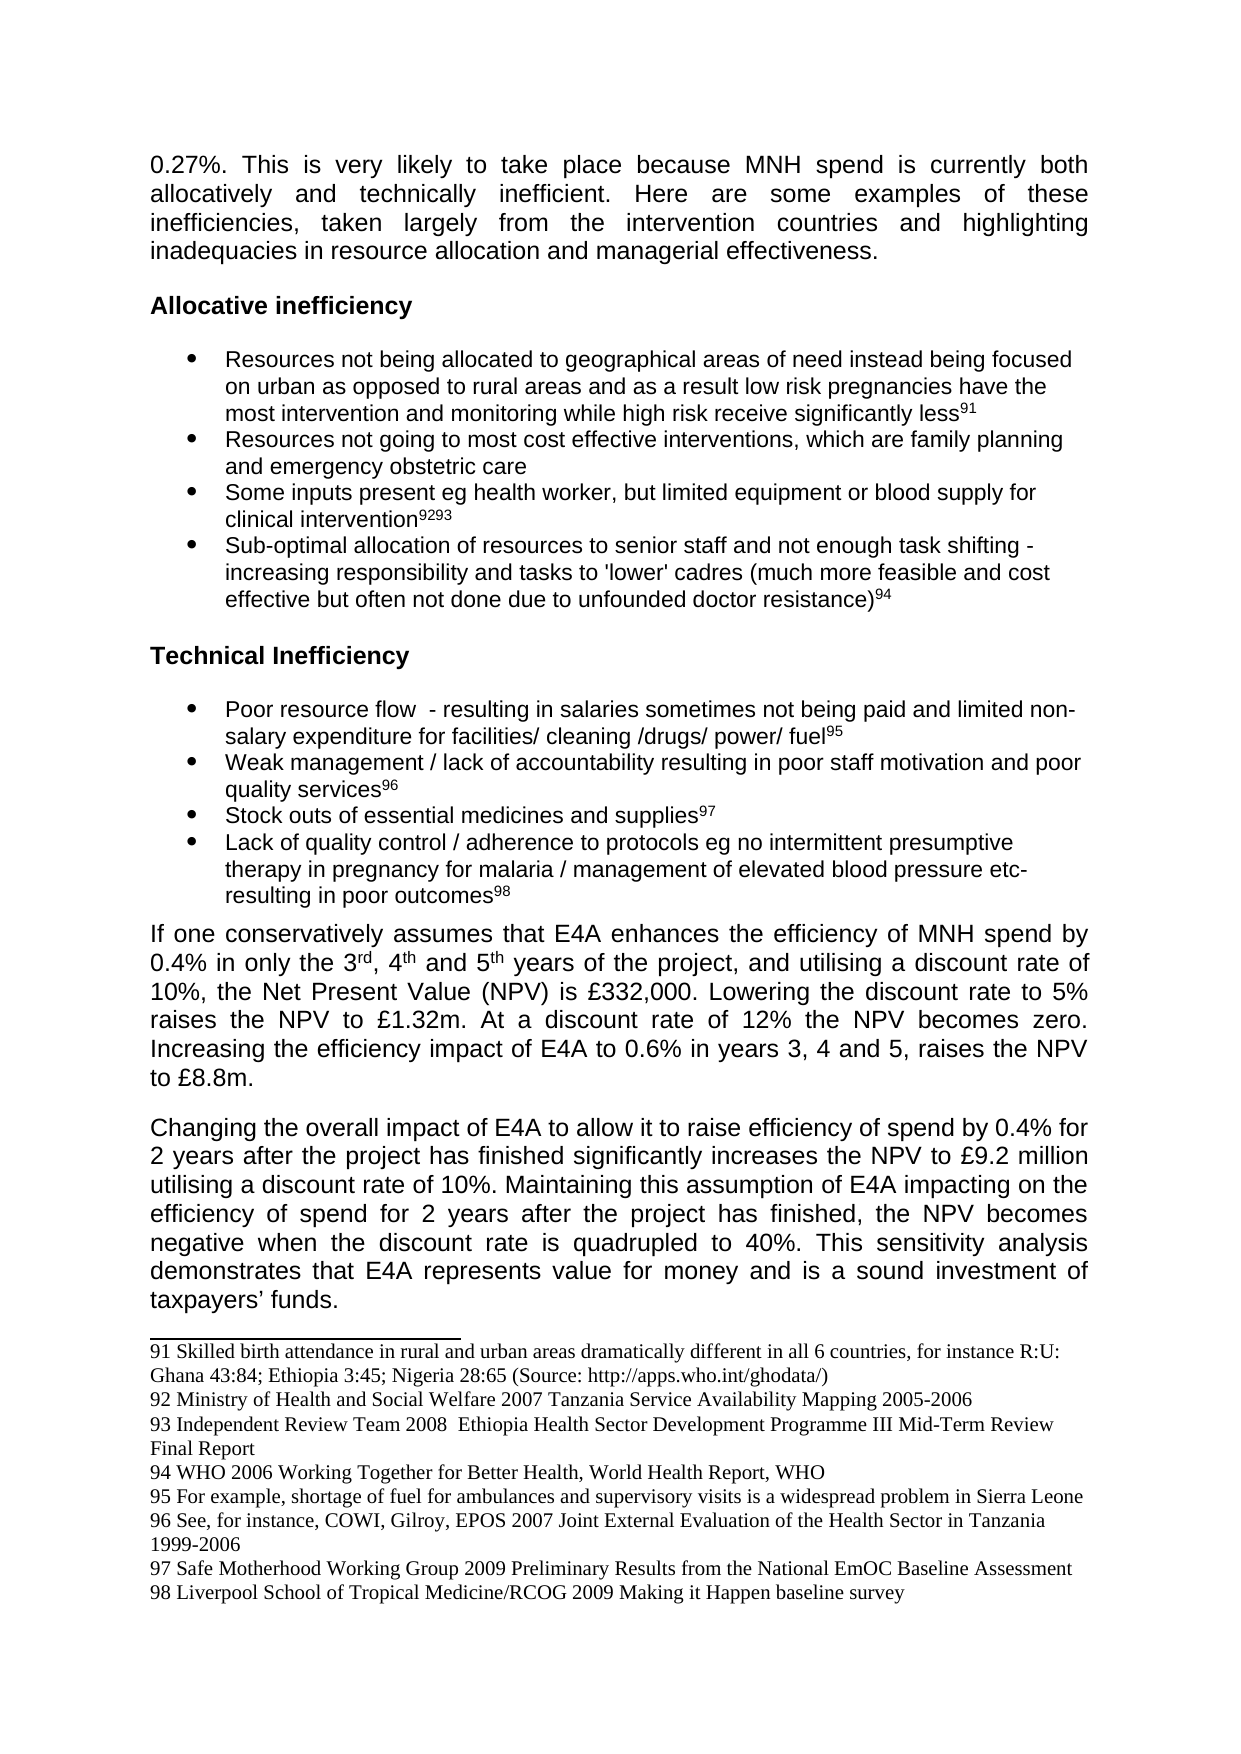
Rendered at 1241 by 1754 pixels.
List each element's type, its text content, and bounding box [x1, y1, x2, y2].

list Liverpool School of Tropical Medicine/RCOG 2009 Making it Happen baseline survey [150, 1580, 1090, 1604]
list Weak management / lack of accountability resulting in poor staff motivation and poor quality services [187, 749, 1090, 802]
text Allocative inefficiency [150, 291, 1090, 320]
list For example, shortage of fuel for ambulances and supervisory visits is a widespread problem in Sierra Leone [150, 1484, 1090, 1508]
list Resources not being allocated to geographical areas of need instead being focused on urban as opposed to rural areas and as a result low risk pregnancies have the most intervention and monitoring while high risk receive significantly less [187, 346, 1090, 426]
text If one conservatively assumes that E4A enhances the efficiency of MNH spend by 0.4% in only the 3rd, 4th and 5th years of the project, and utilising a discount rate of 10%, the Net Present Value (NPV) is £332,000. Lowering the discount rate to 5% raises the NPV to £1.32m. At a discount rate of 12% the NPV becomes zero. Increasing the efficiency impact of E4A to 0.6% in years 3, 4 and 5, raises the NPV to £8.8m. [150, 919, 1090, 1092]
list Lack of quality control / adherence to protocols eg no intermittent presumptive therapy in pregnancy for malaria / management of elevated blood pressure etc- resulting in poor outcomes [187, 829, 1090, 909]
list Ministry of Health and Social Welfare 2007 Tanzania Service Availability Mapping 2005-2006 [150, 1387, 1090, 1411]
list Safe Motherhood Working Group 2009 Preliminary Results from the National EmOC Baseline Assessment [150, 1556, 1090, 1580]
list Poor resource flow - resulting in salaries sometimes not being paid and limited non-salary expenditure for facilities/ cleaning /drugs/ power/ fuel [187, 696, 1090, 749]
text Technical Inefficiency [150, 641, 1090, 669]
list Stock outs of essential medicines and supplies [187, 802, 1090, 829]
list Skilled birth attendance in rural and urban areas dramatically different in all 6 countries, for instance R:U: Ghana 43:84; Ethiopia 3:45; Nigeria 28:65 (Source: http://apps.who.int/ghodata/) [150, 1339, 1090, 1387]
list Independent Review Team 2008 Ethiopia Health Sector Development Programme III Mid-Term Review Final Report [150, 1411, 1090, 1459]
list See, for instance, COWI, Gilroy, EPOS 2007 Joint External Evaluation of the Health Sector in Tanzania 1999-2006 [150, 1508, 1090, 1556]
list Resources not going to most cost effective interventions, which are family planning and emergency obstetric care [187, 426, 1090, 479]
list WHO 2006 Working Together for Better Health, World Health Report, WHO [150, 1459, 1090, 1484]
text 0.27%. This is very likely to take place because MNH spend is currently both allocatively and technically inefficient. Here are some examples of these inefficiencies, taken largely from the intervention countries and highlighting inadequacies in resource allocation and managerial effectiveness. [150, 150, 1090, 265]
text Changing the overall impact of E4A to allow it to raise efficiency of spend by 0.4% for 2 years after the project has finished significantly increases the NPV to £9.2 million utilising a discount rate of 10%. Maintaining this assumption of E4A impacting on the efficiency of spend for 2 years after the project has finished, the NPV becomes negative when the discount rate is quadrupled to 40%. This sensitivity analysis demonstrates that E4A represents value for money and is a sound investment of taxpayers’ funds. [150, 1113, 1090, 1314]
list Sub-optimal allocation of resources to senior staff and not enough task shifting - increasing responsibility and tasks to 'lower' cadres (much more feasible and cost effective but often not done due to unfounded doctor resistance) [187, 532, 1090, 612]
list Some inputs present eg health worker, but limited equipment or blood supply for clinical intervention [187, 479, 1090, 532]
